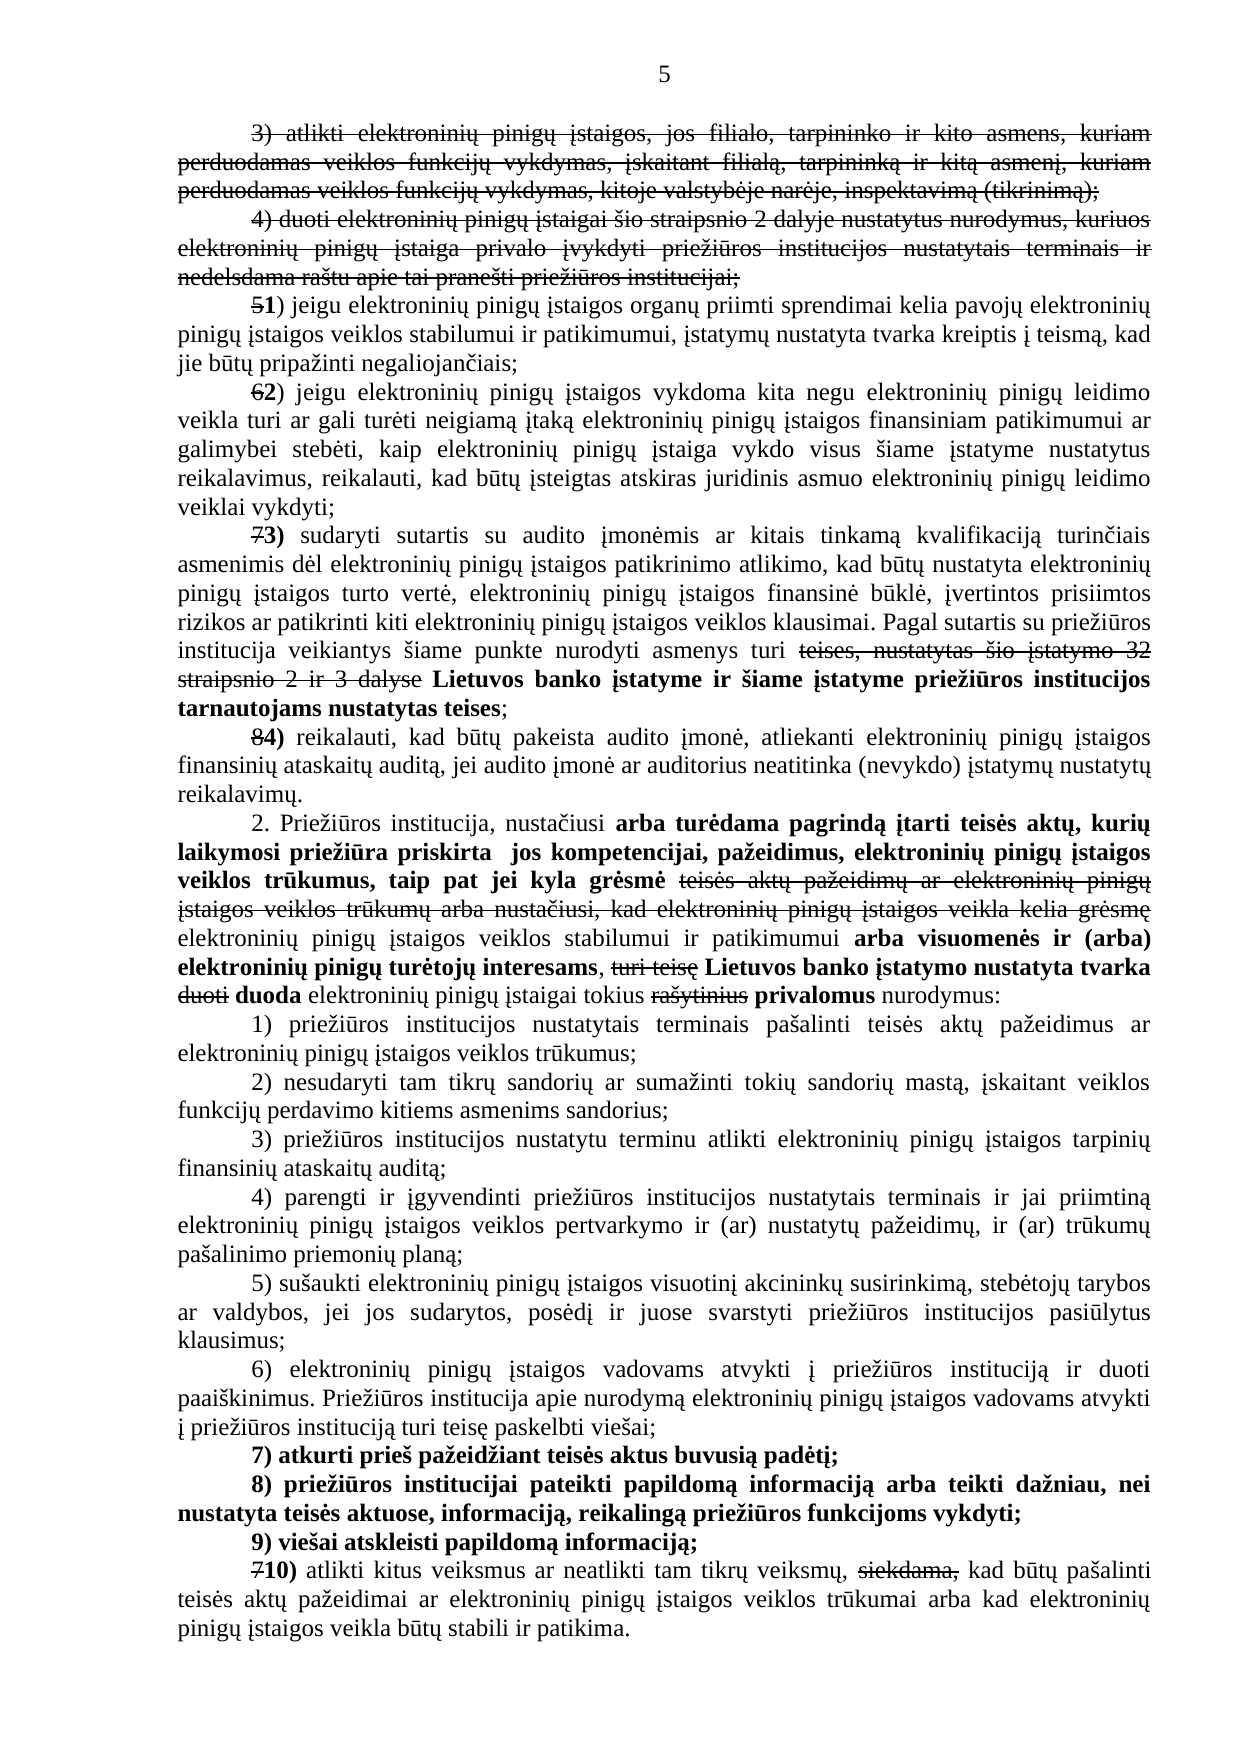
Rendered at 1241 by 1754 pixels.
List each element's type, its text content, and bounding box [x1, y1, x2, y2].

text 9) viešai atskleisti papildomą informaciją; [177, 1527, 1152, 1556]
text 710) atlikti kitus veiksmus ar neatlikti tam tikrų veiksmų, siekdama, kad būtų pašalinti teisės aktų pažeidimai ar elektroninių pinigų įstaigos veiklos trūkumai arba kad elektroninių pinigų įstaigos veikla būtų stabili ir patikima. [177, 1556, 1152, 1642]
text 1) priežiūros institucijos nustatytais terminais pašalinti teisės aktų pažeidimus ar elektroninių pinigų įstaigos veiklos trūkumus; [177, 1009, 1152, 1067]
text 62) jeigu elektroninių pinigų įstaigos vykdoma kita negu elektroninių pinigų leidimo veikla turi ar gali turėti neigiamą įtaką elektroninių pinigų įstaigos finansiniam patikimumui ar galimybei stebėti, kaip elektroninių pinigų įstaiga vykdo visus šiame įstatyme nustatytus reikalavimus, reikalauti, kad būtų įsteigtas atskiras juridinis asmuo elektroninių pinigų leidimo veiklai vykdyti; [177, 377, 1152, 521]
text 2. Priežiūros institucija, nustačiusi arba turėdama pagrindą įtarti teisės aktų, kurių laikymosi priežiūra priskirta jos kompetencijai, pažeidimus, elektroninių pinigų įstaigos veiklos trūkumus, taip pat jei kyla grėsmė teisės aktų pažeidimų ar elektroninių pinigų įstaigos veiklos trūkumų arba nustačiusi, kad elektroninių pinigų įstaigos veikla kelia grėsmę elektroninių pinigų įstaigos veiklos stabilumui ir patikimumui arba visuomenės ir (arba) elektroninių pinigų turėtojų interesams, turi teisę Lietuvos banko įstatymo nustatyta tvarka duoti duoda elektroninių pinigų įstaigai tokius rašytinius privalomus nurodymus: [177, 808, 1152, 1009]
text 84) reikalauti, kad būtų pakeista audito įmonė, atliekanti elektroninių pinigų įstaigos finansinių ataskaitų auditą, jei audito įmonė ar auditorius neatitinka (nevykdo) įstatymų nustatytų reikalavimų. [177, 722, 1152, 808]
text 6) elektroninių pinigų įstaigos vadovams atvykti į priežiūros instituciją ir duoti paaiškinimus. Priežiūros institucija apie nurodymą elektroninių pinigų įstaigos vadovams atvykti į priežiūros instituciją turi teisę paskelbti viešai; [177, 1354, 1152, 1441]
text 4) parengti ir įgyvendinti priežiūros institucijos nustatytais terminais ir jai priimtiną elektroninių pinigų įstaigos veiklos pertvarkymo ir (ar) nustatytų pažeidimų, ir (ar) trūkumų pašalinimo priemonių planą; [177, 1182, 1152, 1268]
text 4) duoti elektroninių pinigų įstaigai šio straipsnio 2 dalyje nustatytus nurodymus, kuriuos elektroninių pinigų įstaiga privalo įvykdyti priežiūros institucijos nustatytais terminais ir nedelsdama raštu apie tai pranešti priežiūros institucijai; [177, 250, 1152, 291]
text 5) sušaukti elektroninių pinigų įstaigos visuotinį akcininkų susirinkimą, stebėtojų tarybos ar valdybos, jei jos sudarytos, posėdį ir juose svarstyti priežiūros institucijos pasiūlytus klausimus; [177, 1268, 1152, 1354]
text 3) priežiūros institucijos nustatytu terminu atlikti elektroninių pinigų įstaigos tarpinių finansinių ataskaitų auditą; [177, 1124, 1152, 1182]
text 3) atlikti elektroninių pinigų įstaigos, jos filialo, tarpininko ir kito asmens, kuriam perduodamas veiklos funkcijų vykdymas, įskaitant filialą, tarpininką ir kitą asmenį, kuriam perduodamas veiklos funkcijų vykdymas, kitoje valstybėje narėje, inspektavimą (tikrinimą); [177, 118, 1152, 204]
text 73) sudaryti sutartis su audito įmonėmis ar kitais tinkamą kvalifikaciją turinčiais asmenimis dėl elektroninių pinigų įstaigos patikrinimo atlikimo, kad būtų nustatyta elektroninių pinigų įstaigos turto vertė, elektroninių pinigų įstaigos finansinė būklė, įvertintos prisiimtos rizikos ar patikrinti kiti elektroninių pinigų įstaigos veiklos klausimai. Pagal sutartis su priežiūros institucija veikiantys šiame punkte nurodyti asmenys turi teises, nustatytas šio įstatymo 32 straipsnio 2 ir 3 dalyse Lietuvos banko įstatyme ir šiame įstatyme priežiūros institucijos tarnautojams nustatytas teises; [177, 521, 1152, 722]
text 8) priežiūros institucijai pateikti papildomą informaciją arba teikti dažniau, nei nustatyta teisės aktuose, informaciją, reikalingą priežiūros funkcijoms vykdyti; [177, 1469, 1152, 1527]
text 51) jeigu elektroninių pinigų įstaigos organų priimti sprendimai kelia pavojų elektroninių pinigų įstaigos veiklos stabilumui ir patikimumui, įstatymų nustatyta tvarka kreiptis į teismą, kad jie būtų pripažinti negaliojančiais; [177, 291, 1152, 377]
text 7) atkurti prieš pažeidžiant teisės aktus buvusią padėtį; [177, 1441, 1152, 1469]
text 4) duoti elektroninių pinigų įstaigai šio straipsnio 2 dalyje nustatytus nurodymus, kuriuos elektroninių pinigų įstaiga privalo įvykdyti priežiūros institucijos nustatytais terminais ir nedelsdama raštu apie tai pranešti priežiūros institucijai; [177, 204, 1152, 249]
text 2) nesudaryti tam tikrų sandorių ar sumažinti tokių sandorių mastą, įskaitant veiklos funkcijų perdavimo kitiems asmenims sandorius; [177, 1067, 1152, 1124]
